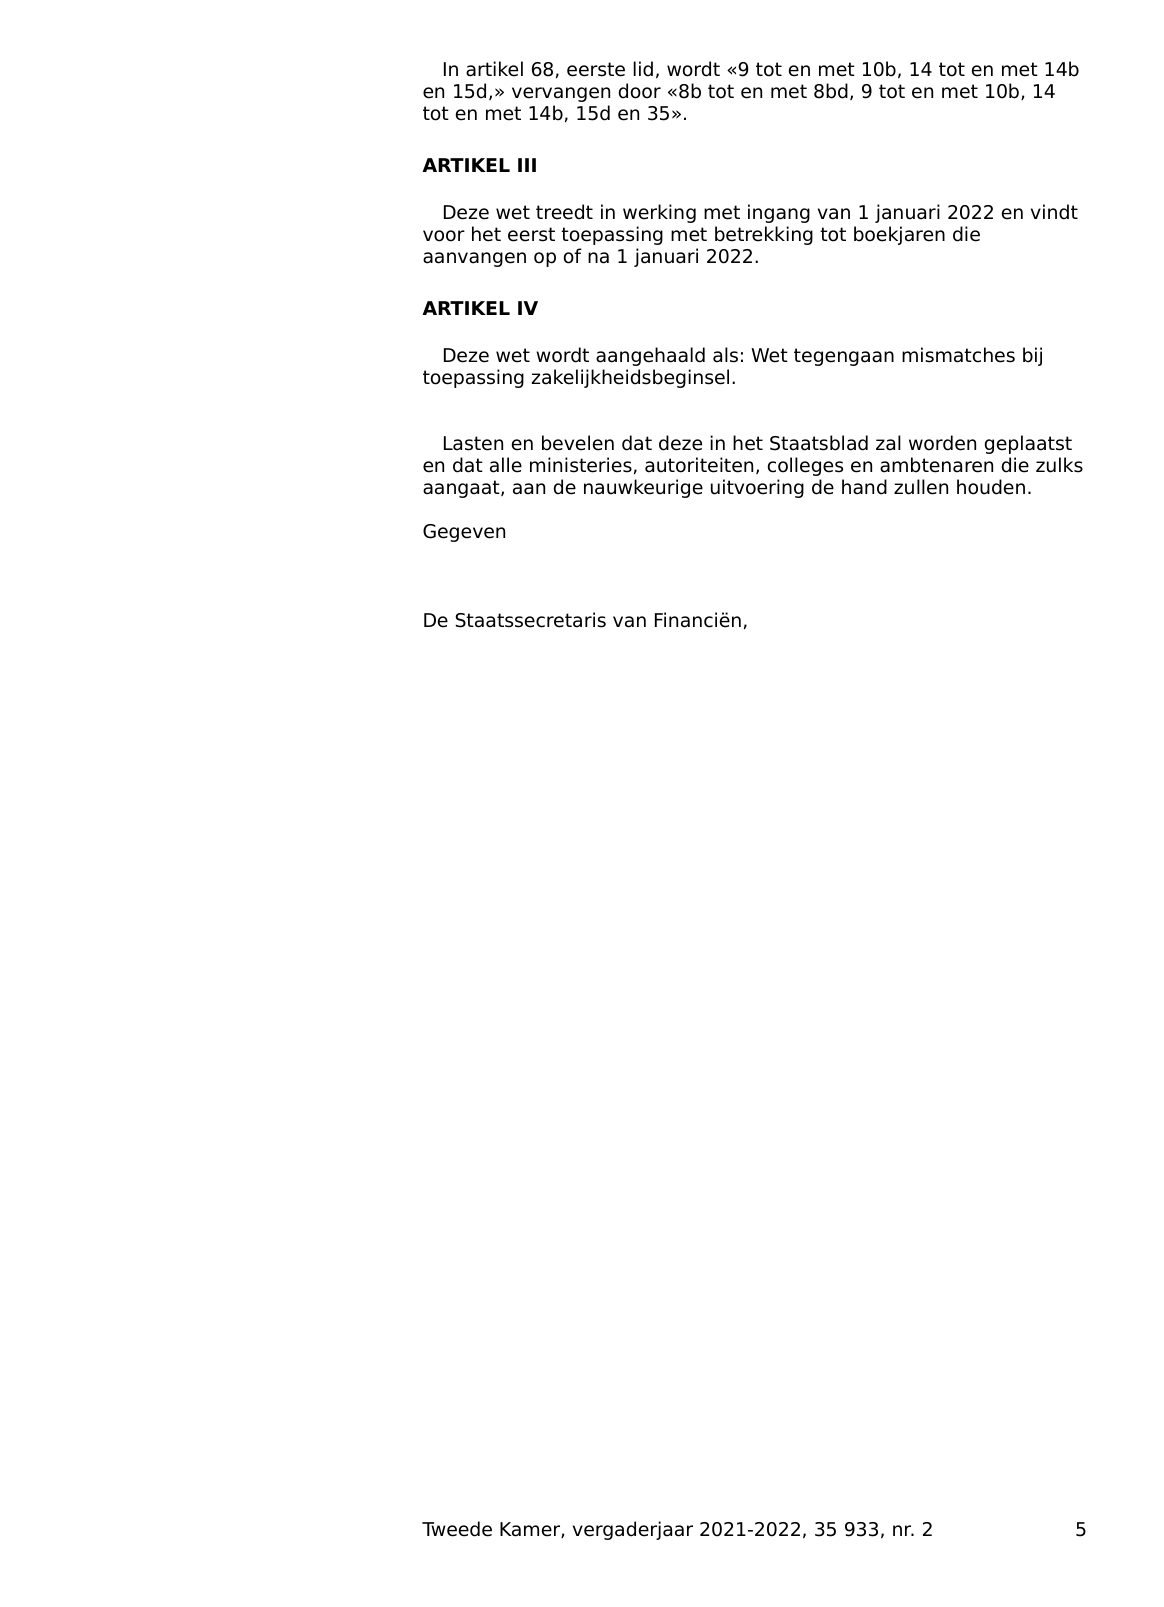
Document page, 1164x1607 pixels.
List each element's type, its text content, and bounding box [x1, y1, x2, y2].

text De Staatssecretaris van Financiën, [422, 610, 1087, 632]
text Gegeven [422, 521, 1087, 543]
text Lasten en bevelen dat deze in het Staatsblad zal worden geplaatst en dat alle ministeries, autoriteiten, colleges en ambtenaren die zulks aangaat, aan de nauwkeurige uitvoering de hand zullen houden. [422, 433, 1087, 499]
subtitle ARTIKEL IV [422, 298, 1087, 320]
subtitle ARTIKEL III [422, 155, 1087, 177]
text Deze wet wordt aangehaald als: Wet tegengaan mismatches bij toepassing zakelijkheidsbeginsel. [422, 345, 1087, 389]
text In artikel 68, eerste lid, wordt «9 tot en met 10b, 14 tot en met 14b en 15d,» vervangen door «8b tot en met 8bd, 9 tot en met 10b, 14 tot en met 14b, 15d en 35». [422, 59, 1087, 125]
text Deze wet treedt in werking met ingang van 1 januari 2022 en vindt voor het eerst toepassing met betrekking tot boekjaren die aanvangen op of na 1 januari 2022. [422, 202, 1087, 268]
